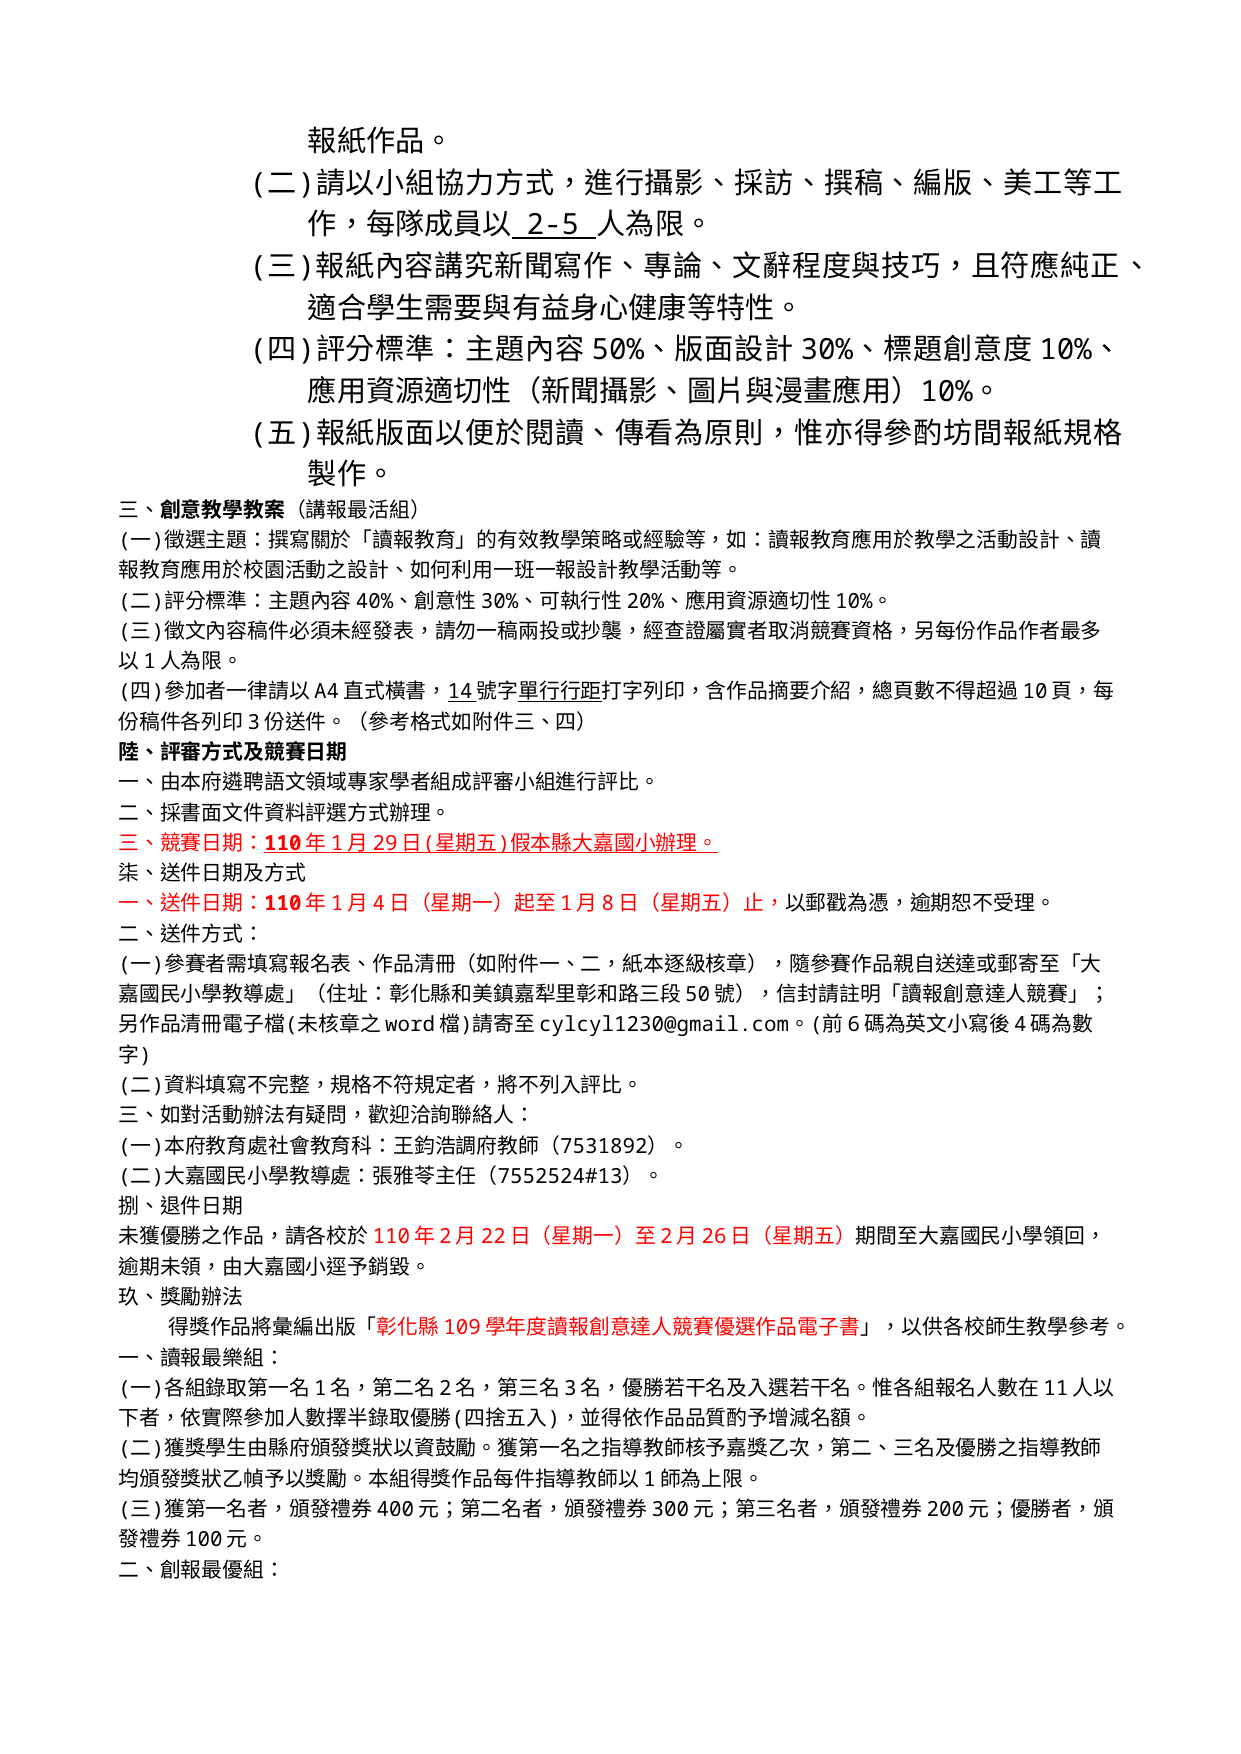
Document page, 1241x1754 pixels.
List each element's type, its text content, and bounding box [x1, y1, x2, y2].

text 二、創報最優組： [118, 1553, 1122, 1583]
text (一)本府教育處社會教育科：王鈞浩調府教師（7531892）。 [118, 1129, 1122, 1159]
text (四)參加者一律請以A4直式橫書，14號字單行行距打字列印，含作品摘要介紹，總頁數不得超過10頁，每份稿件各列印3份送件。（參考格式如附件三、四） [118, 675, 1122, 735]
text (一)各組錄取第一名1名，第二名2名，第三名3名，優勝若干名及入選若干名。惟各組報名人數在11人以下者，依實際參加人數擇半錄取優勝(四捨五入)，並得依作品品質酌予增減名額。 [118, 1371, 1122, 1432]
text 捌、退件日期 [118, 1189, 1122, 1220]
text 二、送件方式： [118, 917, 1122, 947]
text 報紙作品。 [249, 118, 1122, 160]
text (二)資料填寫不完整，規格不符規定者，將不列入評比。 [118, 1068, 1122, 1099]
text 三、競賽日期：110年1月29日(星期五)假本縣大嘉國小辦理。 [118, 826, 1122, 856]
text 一、送件日期：110年1月4日（星期一）起至1月8日（星期五）止，以郵戳為憑，逾期恕不受理。 [118, 887, 1122, 917]
text (三)獲第一名者，頒發禮券400元；第二名者，頒發禮券300元；第三名者，頒發禮券200元；優勝者，頒發禮券100元。 [118, 1492, 1122, 1553]
text (三)徵文內容稿件必須未經發表，請勿一稿兩投或抄襲，經查證屬實者取消競賽資格，另每份作品作者最多以1人為限。 [118, 614, 1122, 675]
text (四)評分標準：主題內容50%、版面設計30%、標題創意度10%、應用資源適切性（新聞攝影、圖片與漫畫應用）10%。 [249, 326, 1122, 410]
text (一)徵選主題：撰寫關於「讀報教育」的有效教學策略或經驗等，如：讀報教育應用於教學之活動設計、讀報教育應用於校園活動之設計、如何利用一班一報設計教學活動等。 [118, 523, 1122, 584]
text 一、由本府遴聘語文領域專家學者組成評審小組進行評比。 [118, 766, 1122, 796]
text 陸、評審方式及競賽日期 [118, 735, 1122, 766]
text 未獲優勝之作品，請各校於110年2月22日（星期一）至2月26日（星期五）期間至大嘉國民小學領回，逾期未領，由大嘉國小逕予銷毀。 [118, 1220, 1122, 1280]
text 三、創意教學教案（講報最活組） [118, 493, 1122, 523]
text (二)獲獎學生由縣府頒發獎狀以資鼓勵。獲第一名之指導教師核予嘉獎乙次，第二、三名及優勝之指導教師均頒發獎狀乙幀予以獎勵。本組得獎作品每件指導教師以1師為上限。 [118, 1432, 1122, 1492]
text 三、如對活動辦法有疑問，歡迎洽詢聯絡人： [118, 1099, 1122, 1129]
text (三)報紙內容講究新聞寫作、專論、文辭程度與技巧，且符應純正、適合學生需要與有益身心健康等特性。 [249, 243, 1122, 326]
text 玖、獎勵辦法 [118, 1280, 1122, 1310]
text (五)報紙版面以便於閱讀、傳看為原則，惟亦得參酌坊間報紙規格製作。 [249, 410, 1122, 493]
text 一、讀報最樂組： [118, 1341, 1122, 1371]
text 得獎作品將彙編出版「彰化縣109學年度讀報創意達人競賽優選作品電子書」，以供各校師生教學參考。 [118, 1310, 1122, 1341]
text (二)評分標準：主題內容40%、創意性30%、可執行性20%、應用資源適切性10%。 [118, 584, 1122, 614]
text (二)請以小組協力方式，進行攝影、採訪、撰稿、編版、美工等工作，每隊成員以 2-5 人為限。 [249, 160, 1122, 243]
text 二、採書面文件資料評選方式辦理。 [118, 796, 1122, 826]
text (一)參賽者需填寫報名表、作品清冊（如附件一、二，紙本逐級核章），隨參賽作品親自送達或郵寄至「大嘉國民小學教導處」（住址：彰化縣和美鎮嘉犁里彰和路三段50號），信封請註明「讀報創意達人競賽」；另作品清冊電子檔(未核章之word檔)請寄至cylcyl1230@gmail.com。(前6碼為英文小寫後4碼為數字) [118, 947, 1122, 1068]
text (二)大嘉國民小學教導處：張雅苓主任（7552524#13）。 [118, 1159, 1122, 1189]
text 柒、送件日期及方式 [118, 856, 1122, 887]
